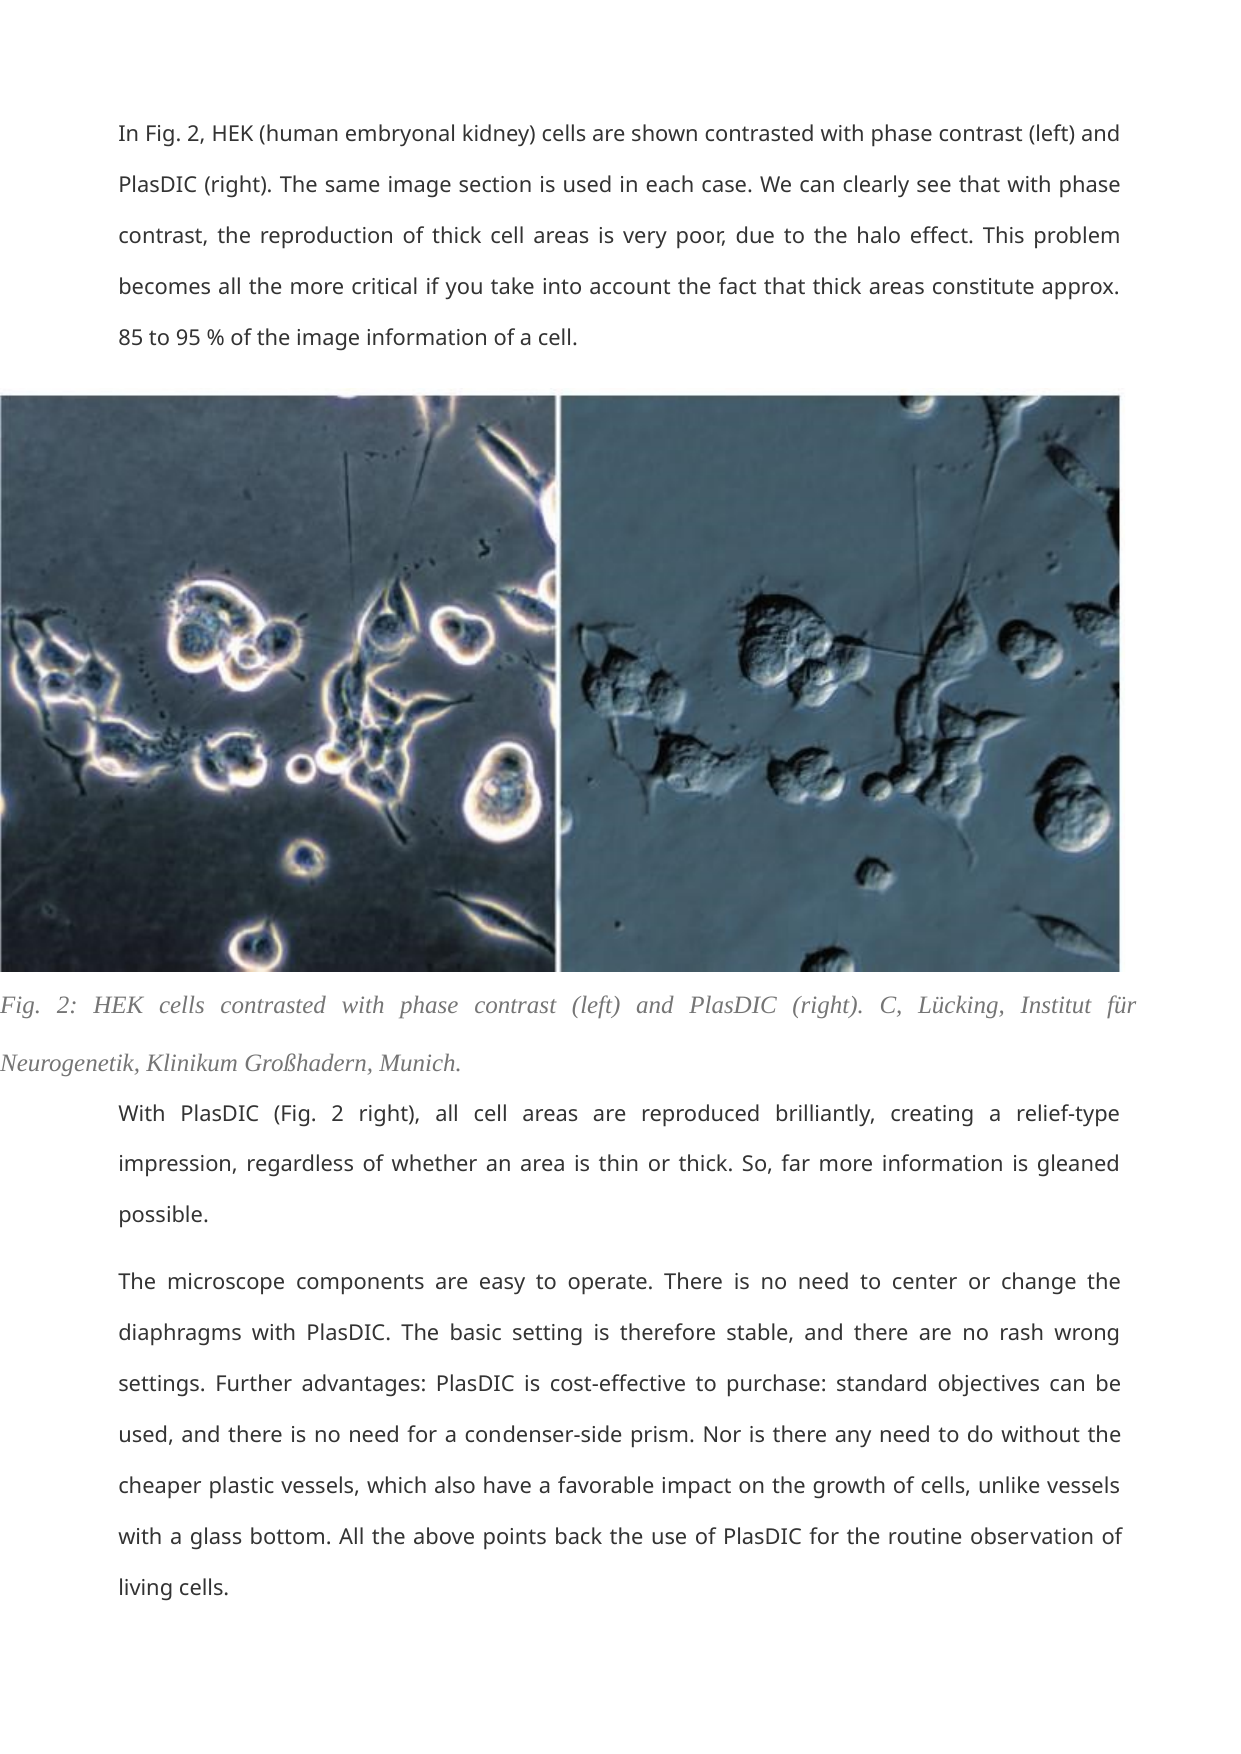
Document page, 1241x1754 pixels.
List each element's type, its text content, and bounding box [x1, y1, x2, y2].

picture [0, 388, 1125, 972]
text [0, 388, 1141, 990]
text With PlasDIC (Fig. 2 right), all cell areas are reproduced brilliantly, creating a relief-type impression, regardless of whether an area is thin or thick. So, far more information is gleaned possible. [118, 1076, 1122, 1229]
text Fig. 2: HEK cells contrasted with phase contrast (left) and PlasDIC (right). C, Lücking, Institut für Neurogenetik, Klinikum Großhadern, Munich. [0, 990, 1141, 1076]
text In Fig. 2, HEK (human embryonal kidney) cells are shown contrasted with phase contrast (left) and PlasDIC (right). The same image section is used in each case. We can clearly see that with phase contrast, the reproduction of thick cell areas is very poor, due to the halo effect. This problem becomes all the more critical if you take into account the fact that thick areas constitute approx. 85 to 95 % of the image information of a cell. [118, 118, 1122, 352]
text The microscope components are easy to operate. There is no need to center or change the diaphragms with PlasDIC. The basic setting is therefore stable, and there are no rash wrong settings. Fur­ther advantages: PlasDIC is cost-effective to purchase: standard objectives can be used, and there is no need for a con­denser-side prism. Nor is there any need to do without the cheaper plastic vessels, which also have a favorable impact on the growth of cells, unlike vessels with a glass bottom. All the above points back the use of PlasDIC for the routine obser­vation of living cells. [118, 1266, 1122, 1601]
